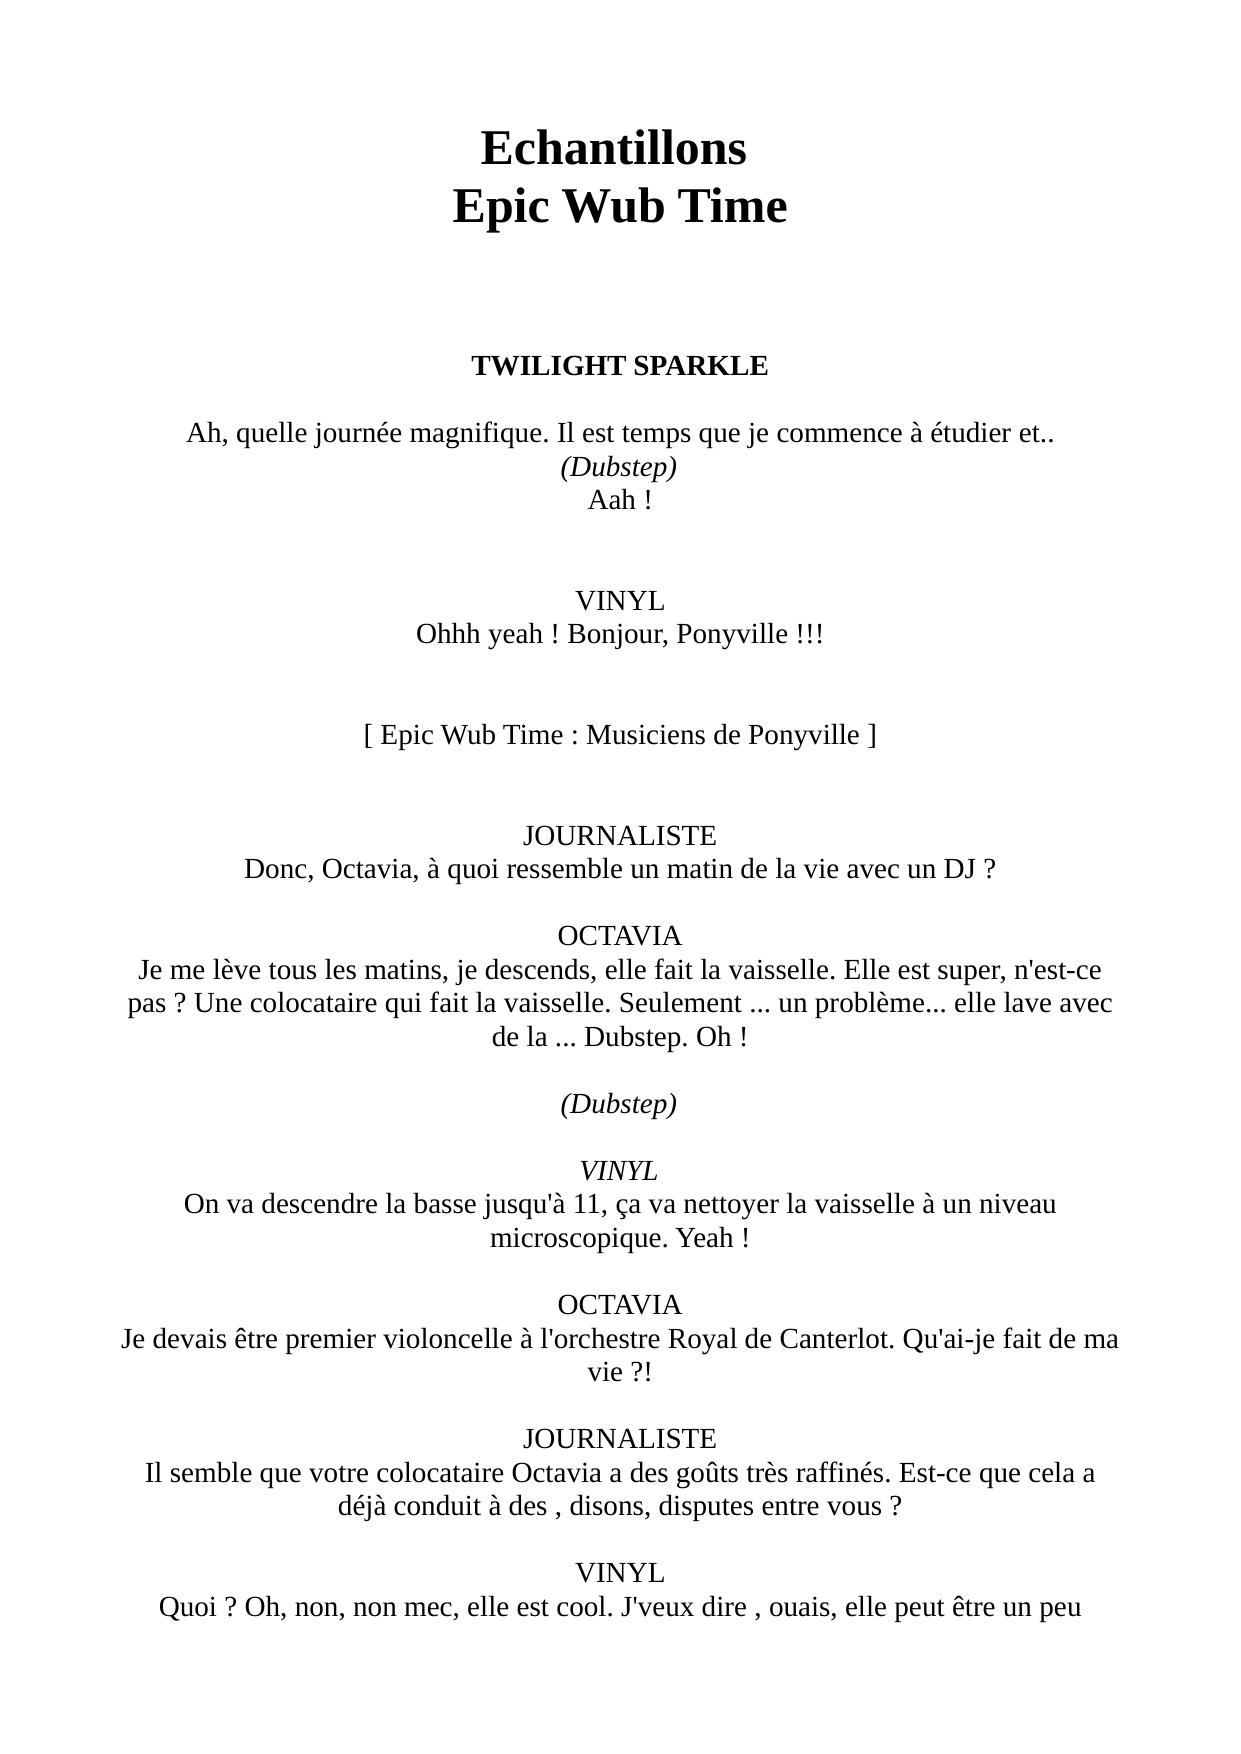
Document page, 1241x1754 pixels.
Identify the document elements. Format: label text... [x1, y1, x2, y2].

text VINYL [118, 583, 1122, 616]
text [ Epic Wub Time : Musiciens de Ponyville ] [118, 717, 1122, 751]
text (Dubstep) [118, 449, 1122, 482]
text Je devais être premier violoncelle à l'orchestre Royal de Canterlot. Qu'ai-je fait de ma vie ?! [118, 1321, 1122, 1388]
text Epic Wub Time [118, 176, 1122, 233]
text Il semble que votre colocataire Octavia a des goûts très raffinés. Est-ce que cela a déjà conduit à des , disons, disputes entre vous ? [118, 1455, 1122, 1522]
text Donc, Octavia, à quoi ressemble un matin de la vie avec un DJ ? [118, 851, 1122, 885]
text Quoi ? Oh, non, non mec, elle est cool. J'veux dire , ouais, elle peut être un peu [118, 1589, 1122, 1623]
text Ah, quelle journée magnifique. Il est temps que je commence à étudier et.. [118, 415, 1122, 449]
text OCTAVIA [118, 1287, 1122, 1321]
text JOURNALISTE [118, 1421, 1122, 1455]
text Echantillons [118, 118, 1122, 176]
text Je me lève tous les matins, je descends, elle fait la vaisselle. Elle est super, n'est-ce pas ? Une colocataire qui fait la vaisselle. Seulement ... un problème... elle lave avec de la ... Dubstep. Oh ! [118, 952, 1122, 1052]
text VINYL [118, 1556, 1122, 1589]
text TWILIGHT SPARKLE [118, 348, 1122, 382]
text Ohhh yeah ! Bonjour, Ponyville !!! [118, 616, 1122, 650]
text On va descendre la basse jusqu'à 11, ça va nettoyer la vaisselle à un niveau microscopique. Yeah ! [118, 1187, 1122, 1254]
text (Dubstep) [118, 1086, 1122, 1119]
text Aah ! [118, 482, 1122, 516]
text JOURNALISTE [118, 818, 1122, 851]
text OCTAVIA [118, 918, 1122, 952]
text VINYL [118, 1153, 1122, 1187]
